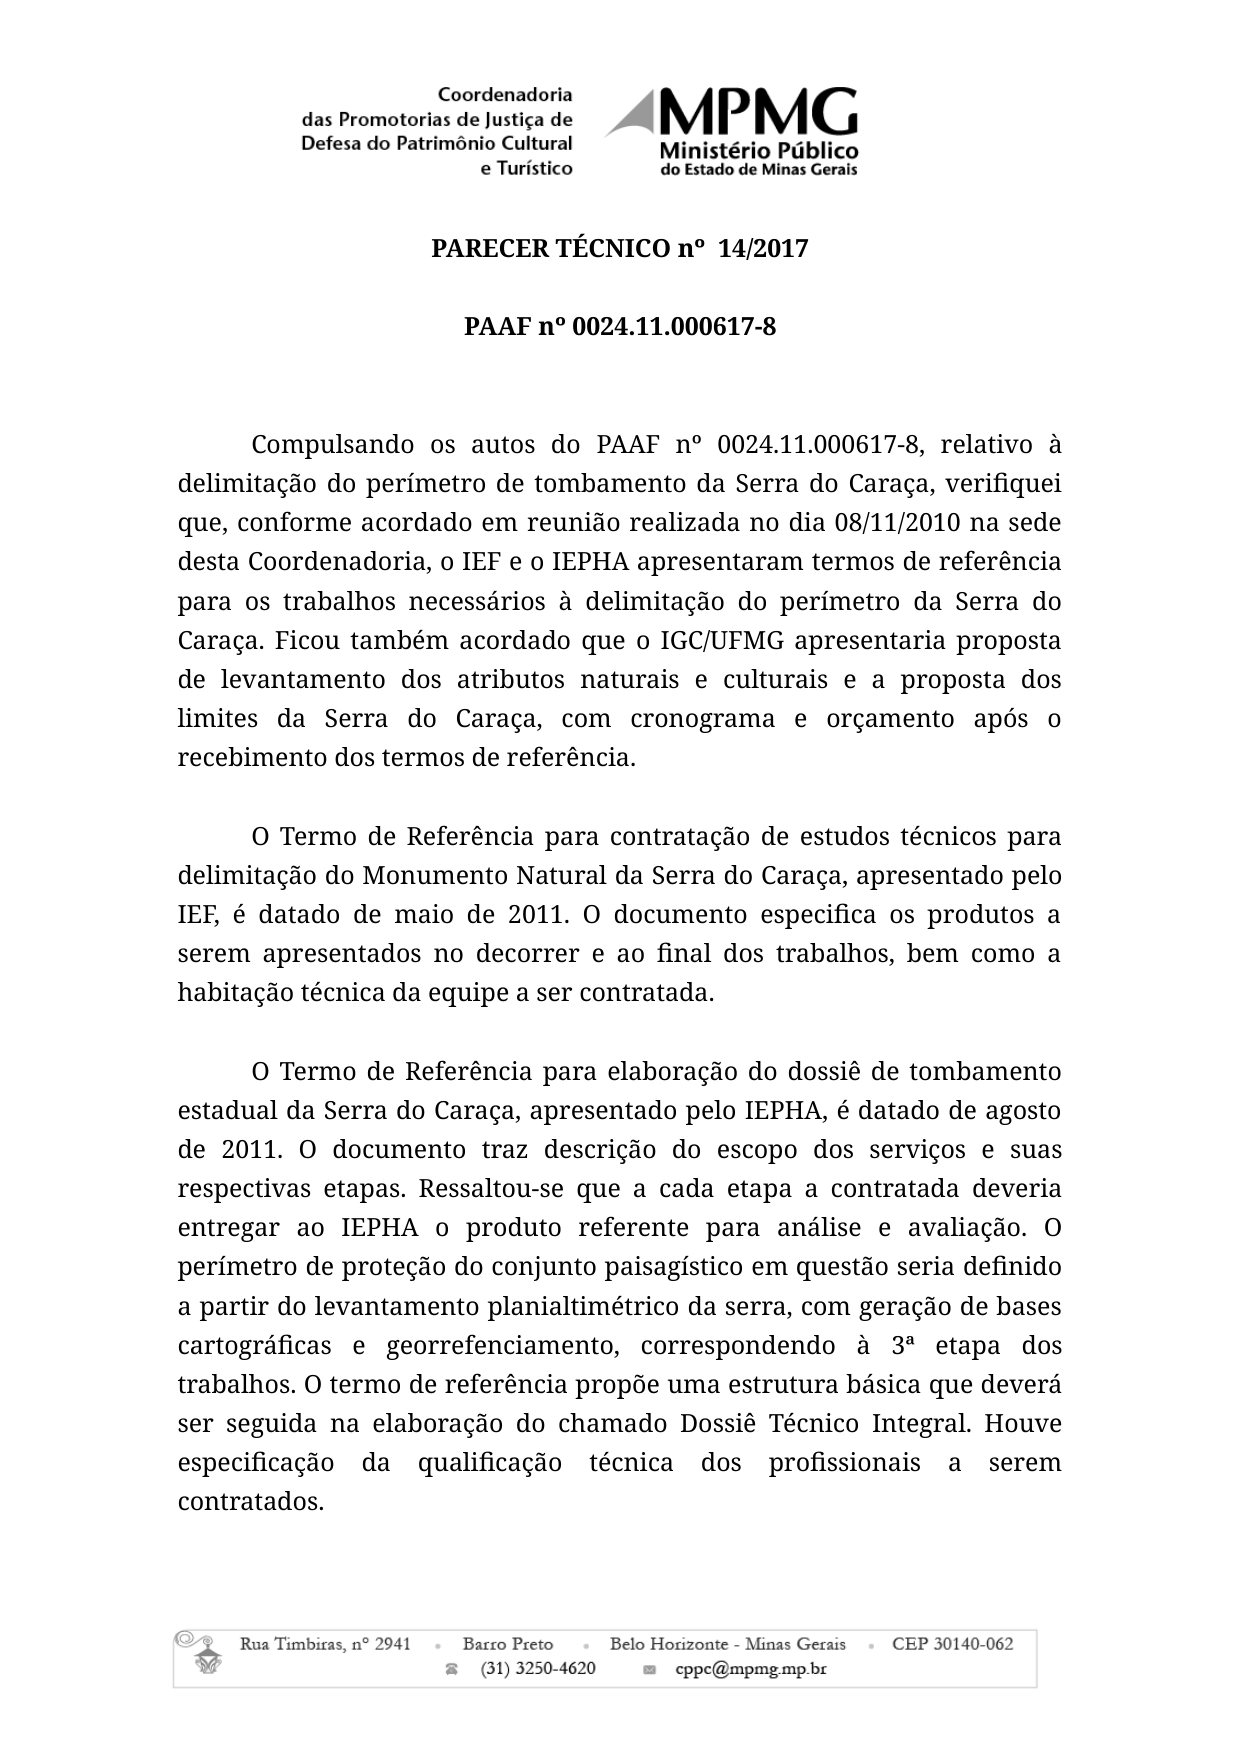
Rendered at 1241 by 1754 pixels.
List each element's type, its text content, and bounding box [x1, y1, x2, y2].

text O Termo de Referência para elaboração do dossiê de tombamento estadual da Serra do Caraça, apresentado pelo IEPHA, é datado de agosto de 2011. O documento traz descrição do escopo dos serviços e suas respectivas etapas. Ressaltou-se que a cada etapa a contratada deveria entregar ao IEPHA o produto referente para análise e avaliação. O perímetro de proteção do conjunto paisagístico em questão seria definido a partir do levantamento planialtimétrico da serra, com geração de bases cartográficas e georrefenciamento, correspondendo à 3ª etapa dos trabalhos. O termo de referência propõe uma estrutura básica que deverá ser seguida na elaboração do chamado Dossiê Técnico Integral. Houve especificação da qualificação técnica dos profissionais a serem contratados. [177, 1053, 1063, 1518]
text Compulsando os autos do PAAF nº 0024.11.000617-8, relativo à delimitação do perímetro de tombamento da Serra do Caraça, verifiquei que, conforme acordado em reunião realizada no dia 08/11/2010 na sede desta Coordenadoria, o IEF e o IEPHA apresentaram termos de referência para os trabalhos necessários à delimitação do perímetro da Serra do Caraça. Ficou também acordado que o IGC/UFMG apresentaria proposta de levantamento dos atributos naturais e culturais e a proposta dos limites da Serra do Caraça, com cronograma e orçamento após o recebimento dos termos de referência. [177, 426, 1063, 774]
text O Termo de Referência para contratação de estudos técnicos para delimitação do Monumento Natural da Serra do Caraça, apresentado pelo IEF, é datado de maio de 2011. O documento especifica os produtos a serem apresentados no decorrer e ao final dos trabalhos, bem como a habitação técnica da equipe a ser contratada. [177, 818, 1063, 1009]
picture [177, 59, 1053, 192]
subtitle PARECER TÉCNICO nº 14/2017 [177, 231, 1063, 265]
text PAAF nº 0024.11.000617-8 [177, 309, 1063, 343]
picture [162, 1621, 1048, 1695]
